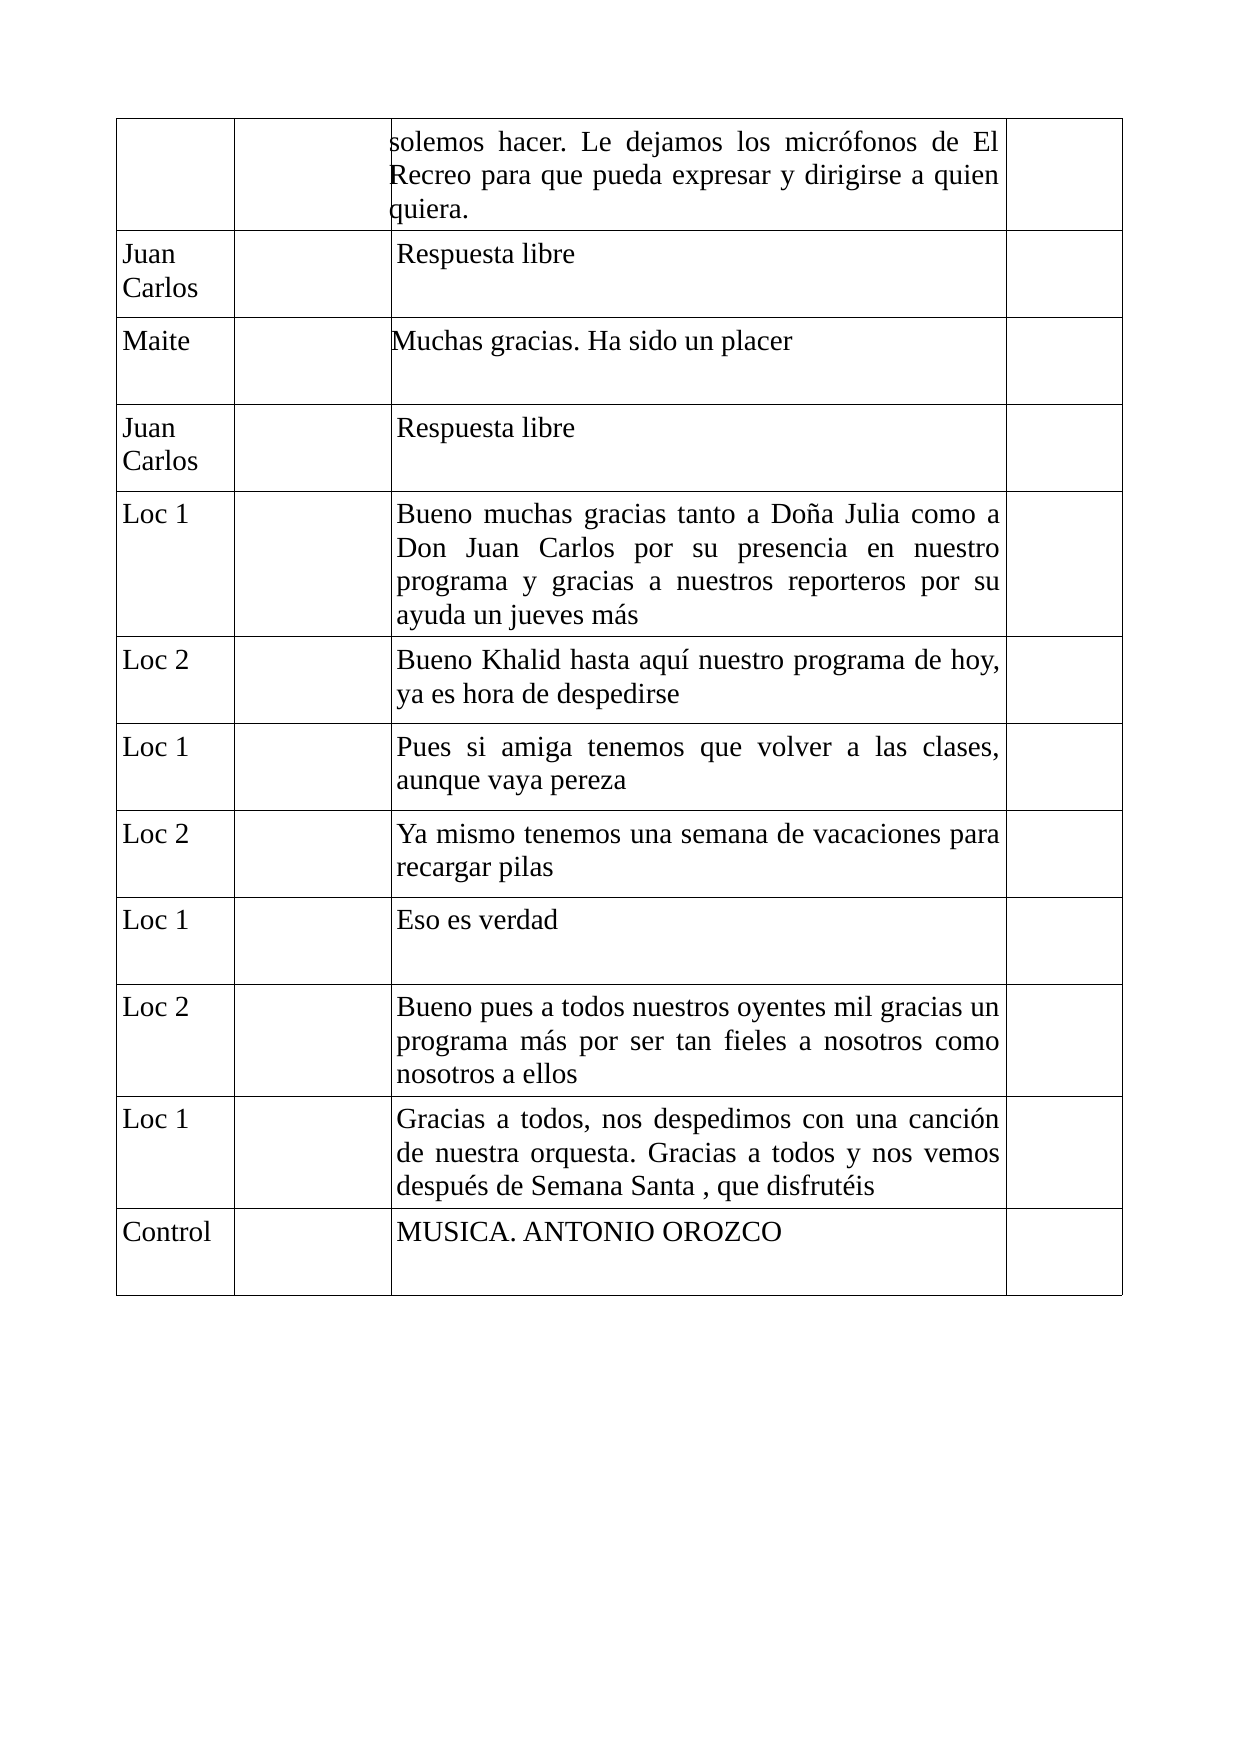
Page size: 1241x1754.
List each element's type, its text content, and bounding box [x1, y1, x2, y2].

table_cell [235, 1097, 391, 1208]
table_cell Bueno pues a todos nuestros oyentes mil gracias un programa más por ser tan fieles a nosotros como nosotros a ellos [392, 985, 1006, 1096]
table_cell [235, 492, 391, 636]
table_cell [1007, 1097, 1122, 1208]
table_cell Control [117, 1209, 234, 1294]
table_cell [1007, 405, 1122, 491]
table_cell [235, 119, 391, 230]
table_cell Juan Carlos [117, 231, 234, 317]
table_cell Loc 2 [117, 637, 234, 723]
table_cell Respuesta libre [392, 231, 1006, 317]
table_cell [235, 724, 391, 810]
table_cell Eso es verdad [392, 898, 1006, 983]
table_cell [1007, 318, 1122, 404]
table_cell [1007, 724, 1122, 810]
table_cell [1007, 119, 1122, 230]
table_cell Ya mismo tenemos una semana de vacaciones para recargar pilas [392, 811, 1006, 897]
table_cell [1007, 811, 1122, 897]
table_cell Loc 1 [117, 724, 234, 810]
table_cell [235, 637, 391, 723]
table_cell Maite [117, 318, 234, 404]
table_cell [117, 119, 234, 230]
table_cell [235, 405, 391, 491]
table_cell [1007, 985, 1122, 1096]
table_cell Loc 2 [117, 985, 234, 1096]
table_cell Loc 1 [117, 1097, 234, 1208]
table_cell [1007, 898, 1122, 983]
table_cell Loc 1 [117, 492, 234, 636]
table_cell Loc 2 [117, 811, 234, 897]
table_cell [235, 811, 391, 897]
table_cell Bueno muchas gracias tanto a Doña Julia como a Don Juan Carlos por su presencia en nuestro programa y gracias a nuestros reporteros por su ayuda un jueves más [392, 492, 1006, 636]
table_cell [1007, 637, 1122, 723]
table_cell MUSICA. ANTONIO OROZCO [392, 1209, 1006, 1294]
table_cell [235, 1209, 391, 1294]
table_cell Bueno Khalid hasta aquí nuestro programa de hoy, ya es hora de despedirse [392, 637, 1006, 723]
table_cell El tiempo vuela y más cuando es en buena compañía. No queremos despedirnos sin antes dar las gracias a Don Juan Carlos y hacer algo que no solemos hacer. Le dejamos los micrófonos de El Recreo para que pueda expresar y dirigirse a quien quiera. [392, 119, 1006, 230]
table_cell [235, 231, 391, 317]
table_cell [1007, 231, 1122, 317]
table_cell [1007, 492, 1122, 636]
table_cell Pues si amiga tenemos que volver a las clases, aunque vaya pereza [392, 724, 1006, 810]
table_cell Respuesta libre [392, 405, 1006, 491]
table_cell [235, 898, 391, 983]
table_cell Loc 1 [117, 898, 234, 983]
table_cell Juan Carlos [117, 405, 234, 491]
table_cell [235, 318, 391, 404]
table_cell [235, 985, 391, 1096]
table_cell Gracias a todos, nos despedimos con una canción de nuestra orquesta. Gracias a todos y nos vemos después de Semana Santa , que disfrutéis [392, 1097, 1006, 1208]
table_cell Muchas gracias. Ha sido un placer [392, 318, 1006, 404]
table_cell [1007, 1209, 1122, 1294]
